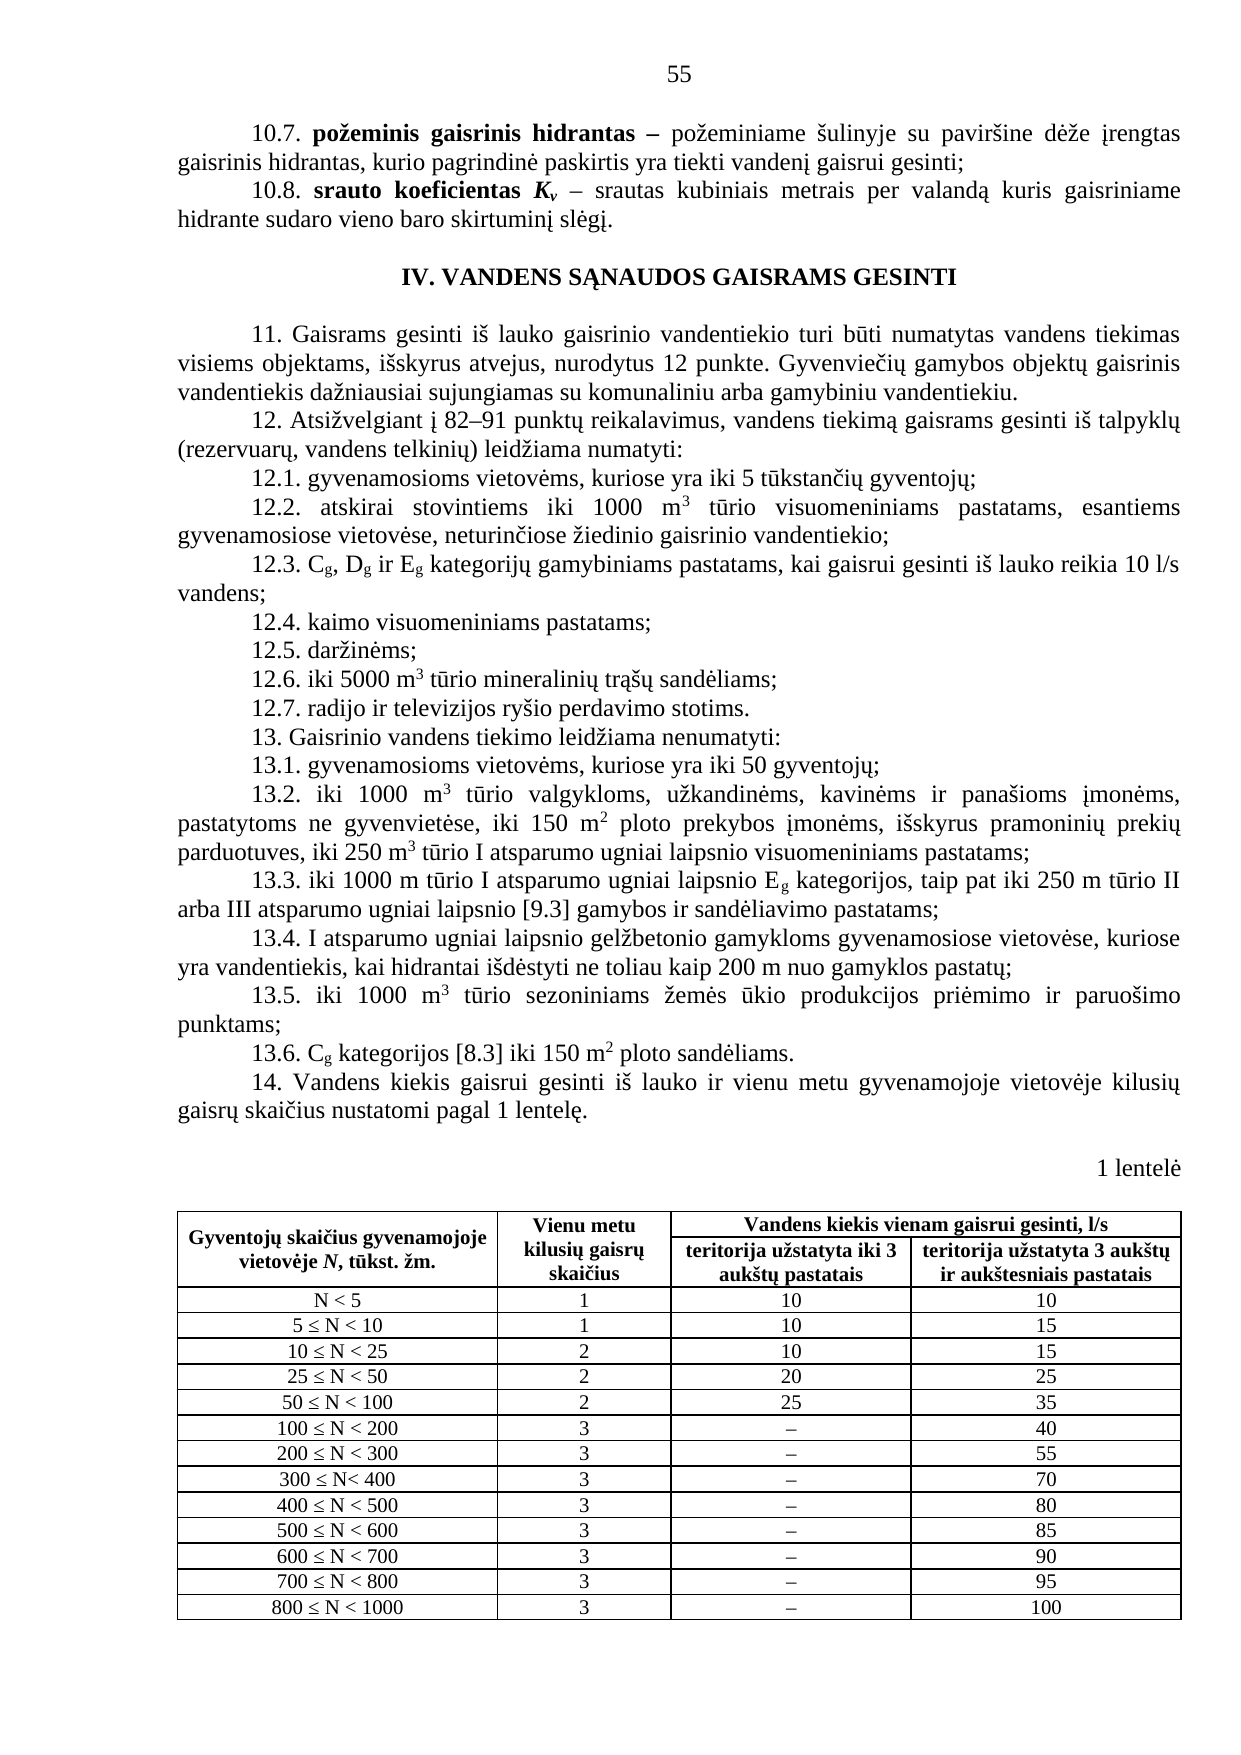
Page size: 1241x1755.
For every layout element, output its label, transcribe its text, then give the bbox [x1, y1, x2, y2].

table_cell 3 [498, 1595, 502, 1619]
table_cell 1 [498, 1313, 502, 1337]
text 12.5. daržinėms; [177, 636, 1181, 664]
text 13.1. gyvenamosioms vietovėms, kuriose yra iki 50 gyventojų; [177, 751, 1181, 779]
text 12.6. iki 5000 m3 tūrio mineralinių trąšų sandėliams; [177, 664, 1181, 693]
text 12.3. Cg, Dg ir Eg kategorijų gamybiniams pastatams, kai gaisrui gesinti iš lauko reikia 10 l/s vandens; [177, 549, 1181, 607]
text 12.7. radijo ir televizijos ryšio perdavimo stotims. [177, 693, 1181, 722]
text 12.2. atskirai stovintiems iki 1000 m3 tūrio visuomeniniams pastatams, esantiems gyvenamosiose vietovėse, neturinčiose žiedinio gaisrinio vandentiekio; [177, 492, 1181, 549]
table_cell 3 [498, 1544, 502, 1568]
table_cell 2 [498, 1339, 502, 1363]
text 13.2. iki 1000 m3 tūrio valgykloms, užkandinėms, kavinėms ir panašioms įmonėms, pastatytoms ne gyvenvietėse, iki 150 m2 ploto prekybos įmonėms, išskyrus pramoninių prekių parduotuves, iki 250 m3 tūrio I atsparumo ugniai laipsnio visuomeniniams pastatams; [177, 779, 1181, 866]
text 13.5. iki 1000 m3 tūrio sezoniniams žemės ūkio produkcijos priėmimo ir paruošimo punktams; [177, 981, 1181, 1038]
text 13.6. Cg kategorijos [8.3] iki 150 m2 ploto sandėliams. [177, 1038, 1181, 1067]
table_header Vienu metu kilusių gaisrų skaičius [498, 1212, 670, 1286]
table_cell 3 [498, 1570, 502, 1593]
table_cell 3 [498, 1416, 502, 1440]
table_cell 3 [498, 1441, 502, 1465]
text 13.3. iki 1000 m tūrio I atsparumo ugniai laipsnio Eg kategorijos, taip pat iki 250 m tūrio II arba III atsparumo ugniai laipsnio [9.3] gamybos ir sandėliavimo pastatams; [177, 866, 1181, 923]
table_cell 3 [498, 1518, 502, 1542]
text 10.8. srauto koeficientas Kv – srautas kubiniais metrais per valandą kuris gaisriniame hidrante sudaro vieno baro skirtuminį slėgį. [177, 176, 1181, 233]
table_cell 2 [498, 1365, 502, 1388]
text 13. Gaisrinio vandens tiekimo leidžiama nenumatyti: [177, 722, 1181, 751]
table_header Gyventojų skaičius gyvenamojoje vietovėje N, tūkst. žm. [178, 1212, 497, 1286]
text 12.4. kaimo visuomeniniams pastatams; [177, 607, 1181, 636]
text 10.7. požeminis gaisrinis hidrantas – požeminiame šulinyje su paviršine dėže įrengtas gaisrinis hidrantas, kurio pagrindinė paskirtis yra tiekti vandenį gaisrui gesinti; [177, 118, 1181, 176]
text 13.4. I atsparumo ugniai laipsnio gelžbetonio gamykloms gyvenamosiose vietovėse, kuriose yra vandentiekis, kai hidrantai išdėstyti ne toliau kaip 200 m nuo gamyklos pastatų; [177, 923, 1181, 981]
text 1 lentelė [177, 1153, 1181, 1182]
text 12.1. gyvenamosioms vietovėms, kuriose yra iki 5 tūkstančių gyventojų; [177, 463, 1181, 492]
text IV. VANDENS SĄNAUDOS GAISRAMS GESINTI [177, 262, 1181, 291]
table_cell 3 [498, 1493, 502, 1517]
table_cell 1 [498, 1288, 502, 1312]
text 11. Gaisrams gesinti iš lauko gaisrinio vandentiekio turi būti numatytas vandens tiekimas visiems objektams, išskyrus atvejus, nurodytus 12 punkte. Gyvenviečių gamybos objektų gaisrinis vandentiekis dažniausiai sujungiamas su komunaliniu arba gamybiniu vandentiekiu. [177, 319, 1181, 406]
text 12. Atsižvelgiant į 82–91 punktų reikalavimus, vandens tiekimą gaisrams gesinti iš talpyklų (rezervuarų, vandens telkinių) leidžiama numatyti: [177, 406, 1181, 463]
text 14. Vandens kiekis gaisrui gesinti iš lauko ir vienu metu gyvenamojoje vietovėje kilusių gaisrų skaičius nustatomi pagal 1 lentelę. [177, 1067, 1181, 1124]
table_cell 2 [498, 1390, 502, 1414]
table_cell 3 [498, 1467, 502, 1491]
